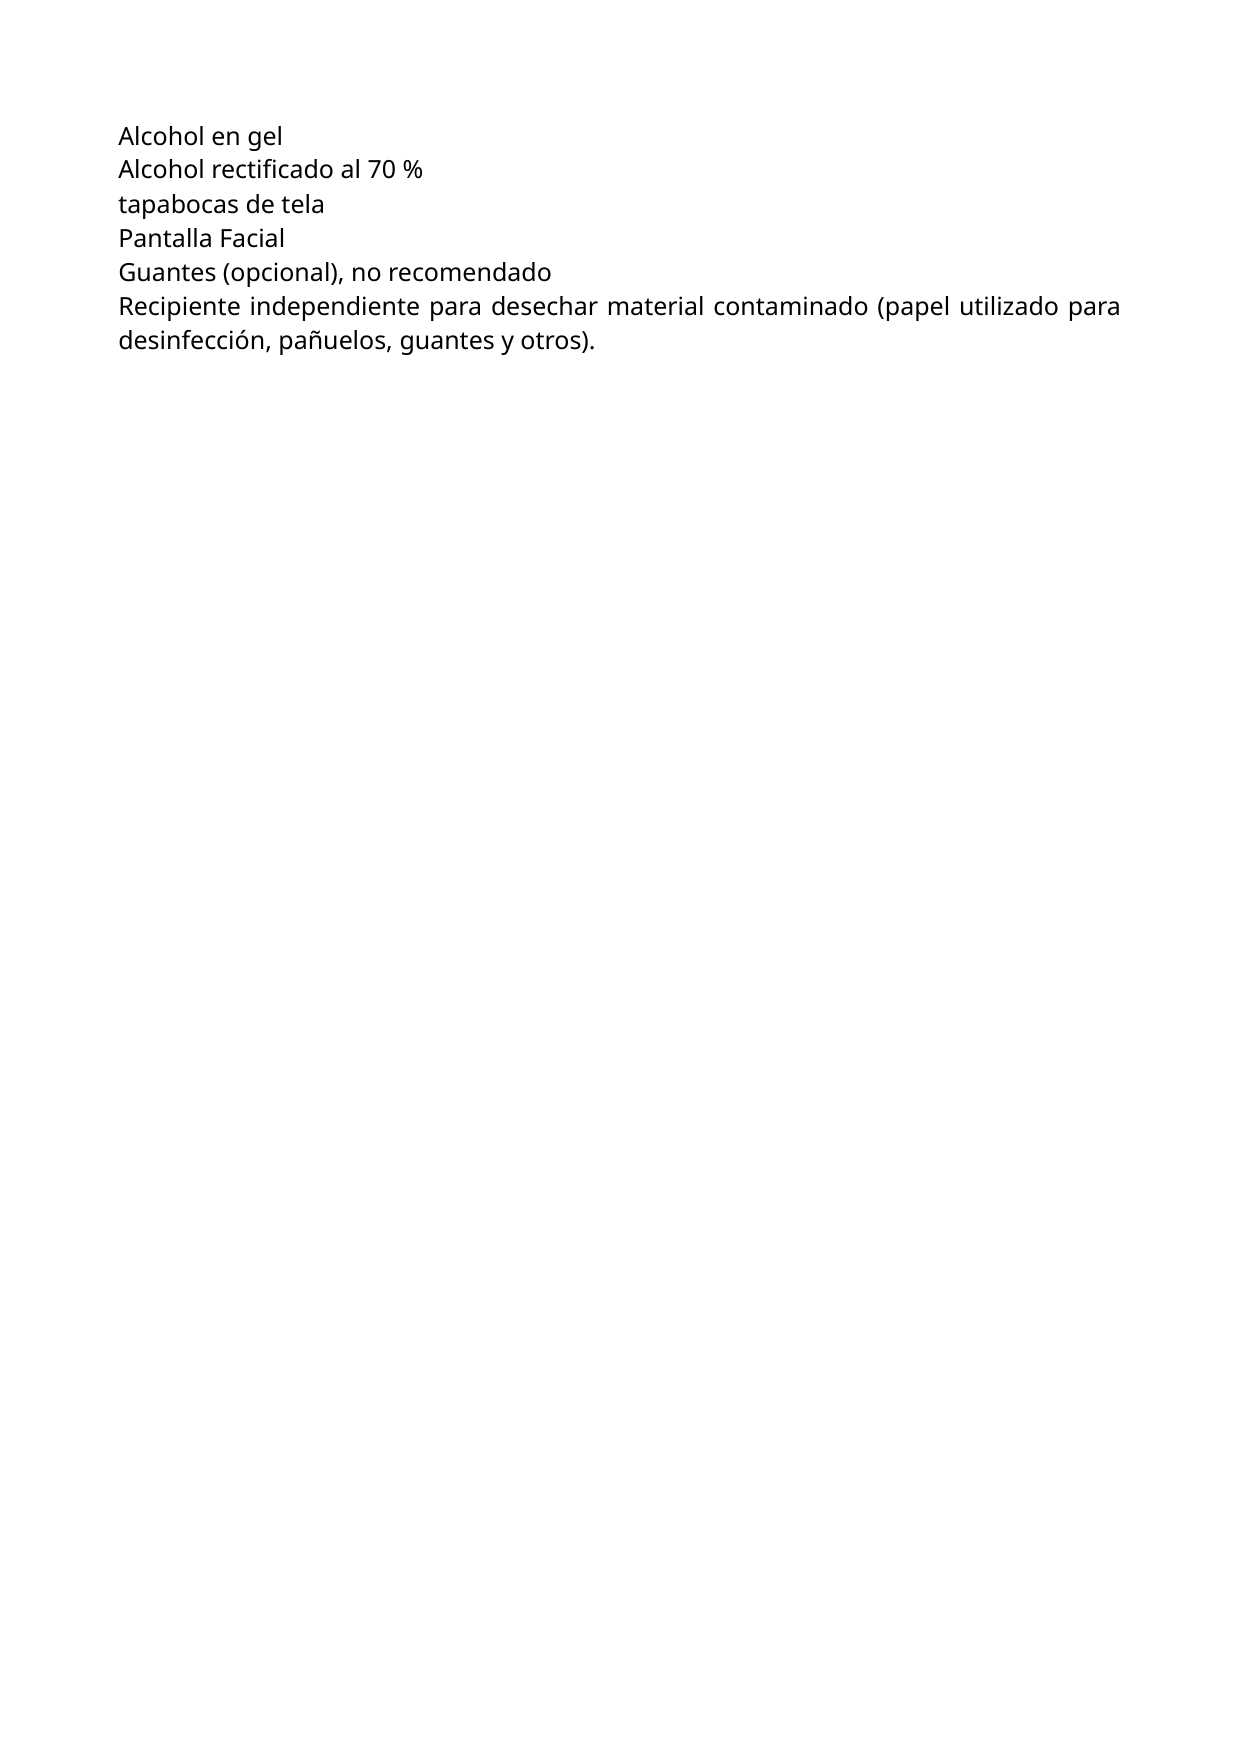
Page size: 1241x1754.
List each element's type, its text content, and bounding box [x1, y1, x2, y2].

text Pantalla Facial [118, 220, 1122, 254]
text Alcohol rectificado al 70 % [118, 152, 1122, 186]
text Guantes (opcional), no recomendado [118, 254, 1122, 288]
text Alcohol en gel [118, 118, 1122, 152]
text tapabocas de tela [118, 186, 1122, 220]
text Recipiente independiente para desechar material contaminado (papel utilizado para desinfección, pañuelos, guantes y otros). [118, 288, 1122, 357]
